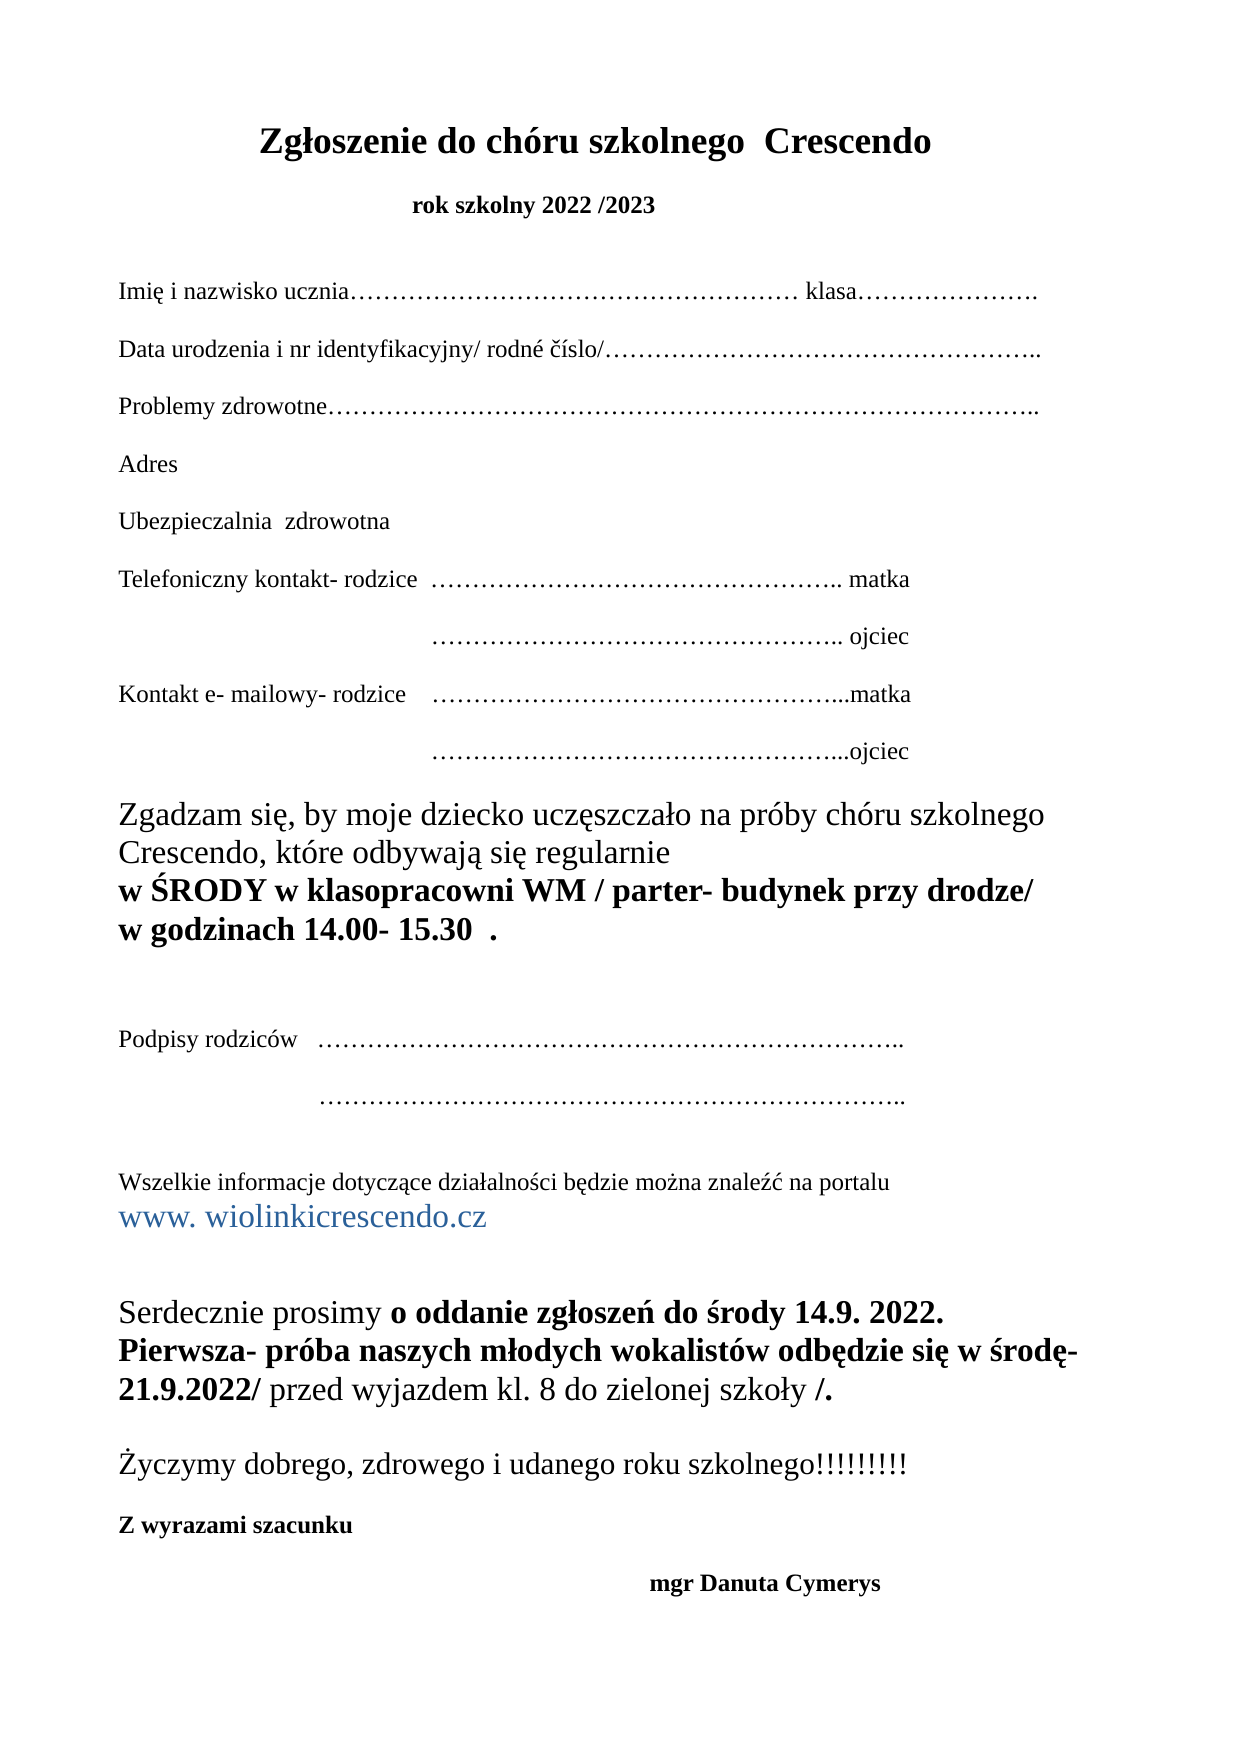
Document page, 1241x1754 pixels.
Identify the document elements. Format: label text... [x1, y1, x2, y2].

text w godzinach 14.00- 15.30 . [118, 909, 1122, 947]
text Zgadzam się, by moje dziecko uczęszczało na próby chóru szkolnego Crescendo, które odbywają się regularnie [118, 794, 1122, 870]
text Imię i nazwisko ucznia……………………………………………… klasa…………………. [118, 276, 1122, 305]
text Podpisy rodziców …………………………………………………………….. [118, 1024, 1122, 1052]
text Zgłoszenie do chóru szkolnego Crescendo [118, 118, 1122, 161]
text w ŚRODY w klasopracowni WM / parter- budynek przy drodze/ [118, 870, 1122, 909]
text Adres [118, 449, 1122, 477]
text www. wiolinkicrescendo.cz [118, 1196, 1122, 1234]
text ………………………………………….. ojciec [118, 621, 1122, 650]
text Życzymy dobrego, zdrowego i udanego roku szkolnego!!!!!!!!! [118, 1445, 1122, 1481]
text Problemy zdrowotne………………………………………………………………………….. [118, 391, 1122, 420]
text mgr Danuta Cymerys [118, 1568, 1122, 1596]
text Telefoniczny kontakt- rodzice ………………………………………….. matka [118, 564, 1122, 592]
text Serdecznie prosimy o oddanie zgłoszeń do środy 14.9. 2022. [118, 1292, 1122, 1330]
text …………………………………………………………….. [118, 1081, 1122, 1110]
text Data urodzenia i nr identyfikacyjny/ rodné číslo/…………………………………………….. [118, 334, 1122, 362]
text Kontakt e- mailowy- rodzice …………………………………………...matka [118, 679, 1122, 707]
text Pierwsza- próba naszych młodych wokalistów odbędzie się w środę- 21.9.2022/ przed wyjazdem kl. 8 do zielonej szkoły /. [118, 1330, 1122, 1407]
text Ubezpieczalnia zdrowotna [118, 506, 1122, 535]
text …………………………………………...ojciec [118, 736, 1122, 765]
text Z wyrazami szacunku [118, 1510, 1122, 1539]
text rok szkolny 2022 /2023 [118, 190, 1122, 219]
text Wszelkie informacje dotyczące działalności będzie można znaleźć na portalu [118, 1167, 1122, 1196]
